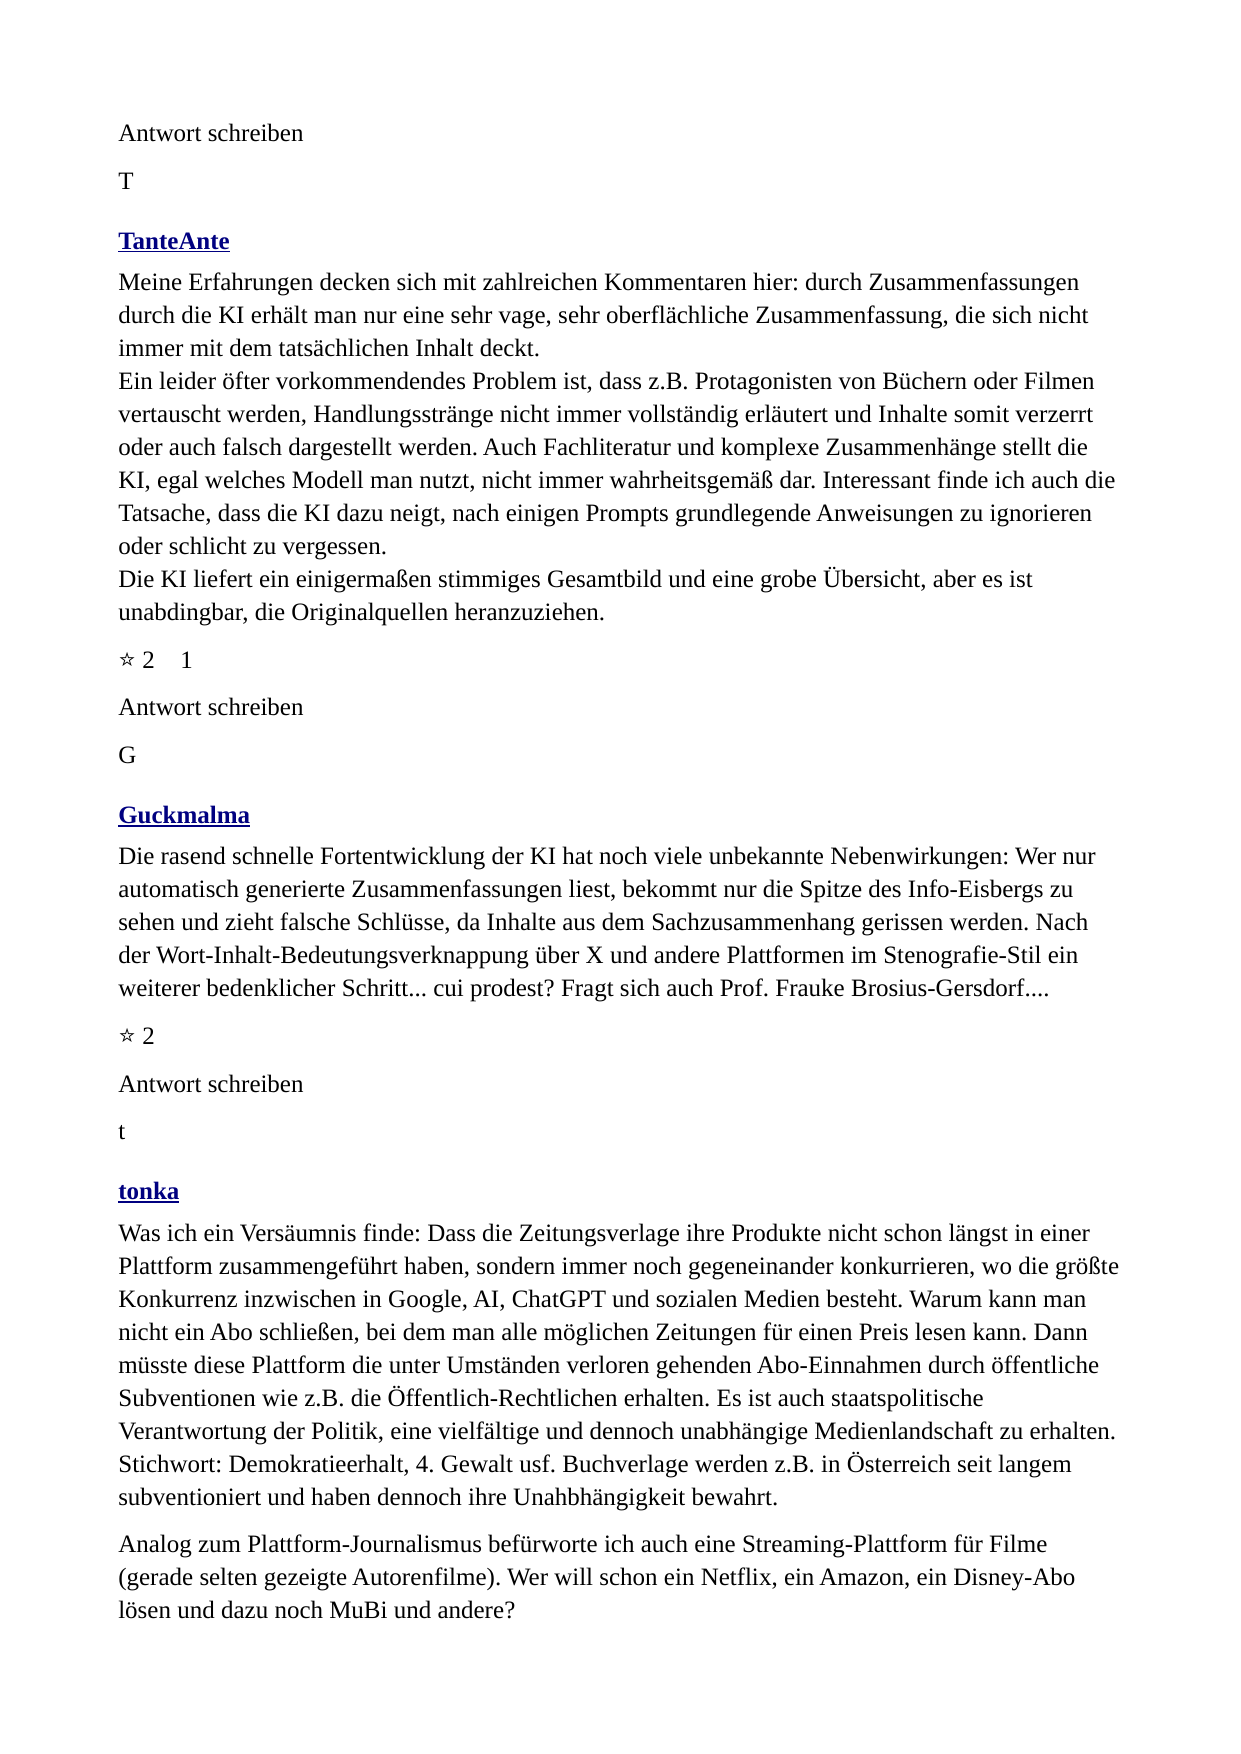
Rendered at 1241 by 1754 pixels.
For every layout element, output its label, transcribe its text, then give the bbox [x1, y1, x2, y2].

text Antwort schreiben [118, 118, 1122, 147]
text Was ich ein Versäumnis finde: Dass die Zeitungsverlage ihre Produkte nicht schon längst in einer Plattform zusammengeführt haben, sondern immer noch gegeneinander konkurrieren, wo die größte Konkurrenz inzwischen in Google, AI, ChatGPT und sozialen Medien besteht. Warum kann man nicht ein Abo schließen, bei dem man alle möglichen Zeitungen für einen Preis lesen kann. Dann müsste diese Plattform die unter Umständen verloren gehenden Abo-Einnahmen durch öffentliche Subventionen wie z.B. die Öffentlich-Rechtlichen erhalten. Es ist auch staatspolitische Verantwortung der Politik, eine vielfältige und dennoch unabhängige Medienlandschaft zu erhalten. Stichwort: Demokratieerhalt, 4. Gewalt usf. Buchverlage werden z.B. in Österreich seit langem subventioniert und haben dennoch ihre Unahbhängigkeit bewahrt. [118, 1218, 1122, 1511]
text ⭐️ 2 [118, 1021, 1122, 1050]
text t [118, 1116, 1122, 1145]
subtitle tonka [118, 1176, 1122, 1205]
text T [118, 166, 1122, 194]
text Antwort schreiben [118, 692, 1122, 721]
text Antwort schreiben [118, 1069, 1122, 1097]
text Die rasend schnelle Fortentwicklung der KI hat noch viele unbekannte Nebenwirkungen: Wer nur automatisch generierte Zusammenfassungen liest, bekommt nur die Spitze des Info-Eisbergs zu sehen und zieht falsche Schlüsse, da Inhalte aus dem Sachzusammenhang gerissen werden. Nach der Wort-Inhalt-Bedeutungsverknappung über X und andere Plattformen im Stenografie-Stil ein weiterer bedenklicher Schritt... cui prodest? Fragt sich auch Prof. Frauke Brosius-Gersdorf.... [118, 841, 1122, 1002]
text Analog zum Plattform-Journalismus befürworte ich auch eine Streaming-Plattform für Filme (gerade selten gezeigte Autorenfilme). Wer will schon ein Netflix, ein Amazon, ein Disney-Abo lösen und dazu noch MuBi und andere? [118, 1529, 1122, 1624]
subtitle TanteAnte [118, 226, 1122, 254]
subtitle Guckmalma [118, 800, 1122, 829]
text ⭐️ 2🤨 1 [118, 645, 1122, 674]
text G [118, 740, 1122, 769]
text Meine Erfahrungen decken sich mit zahlreichen Kommentaren hier: durch Zusammenfassungen durch die KI erhält man nur eine sehr vage, sehr oberflächliche Zusammenfassung, die sich nicht immer mit dem tatsächlichen Inhalt deckt. Ein leider öfter vorkommendendes Problem ist, dass z.B. Protagonisten von Büchern oder Filmen vertauscht werden, Handlungsstränge nicht immer vollständig erläutert und Inhalte somit verzerrt oder auch falsch dargestellt werden. Auch Fachliteratur und komplexe Zusammenhänge stellt die KI, egal welches Modell man nutzt, nicht immer wahrheitsgemäß dar. Interessant finde ich auch die Tatsache, dass die KI dazu neigt, nach einigen Prompts grundlegende Anweisungen zu ignorieren oder schlicht zu vergessen. Die KI liefert ein einigermaßen stimmiges Gesamtbild und eine grobe Übersicht, aber es ist unabdingbar, die Originalquellen heranzuziehen. [118, 267, 1122, 626]
